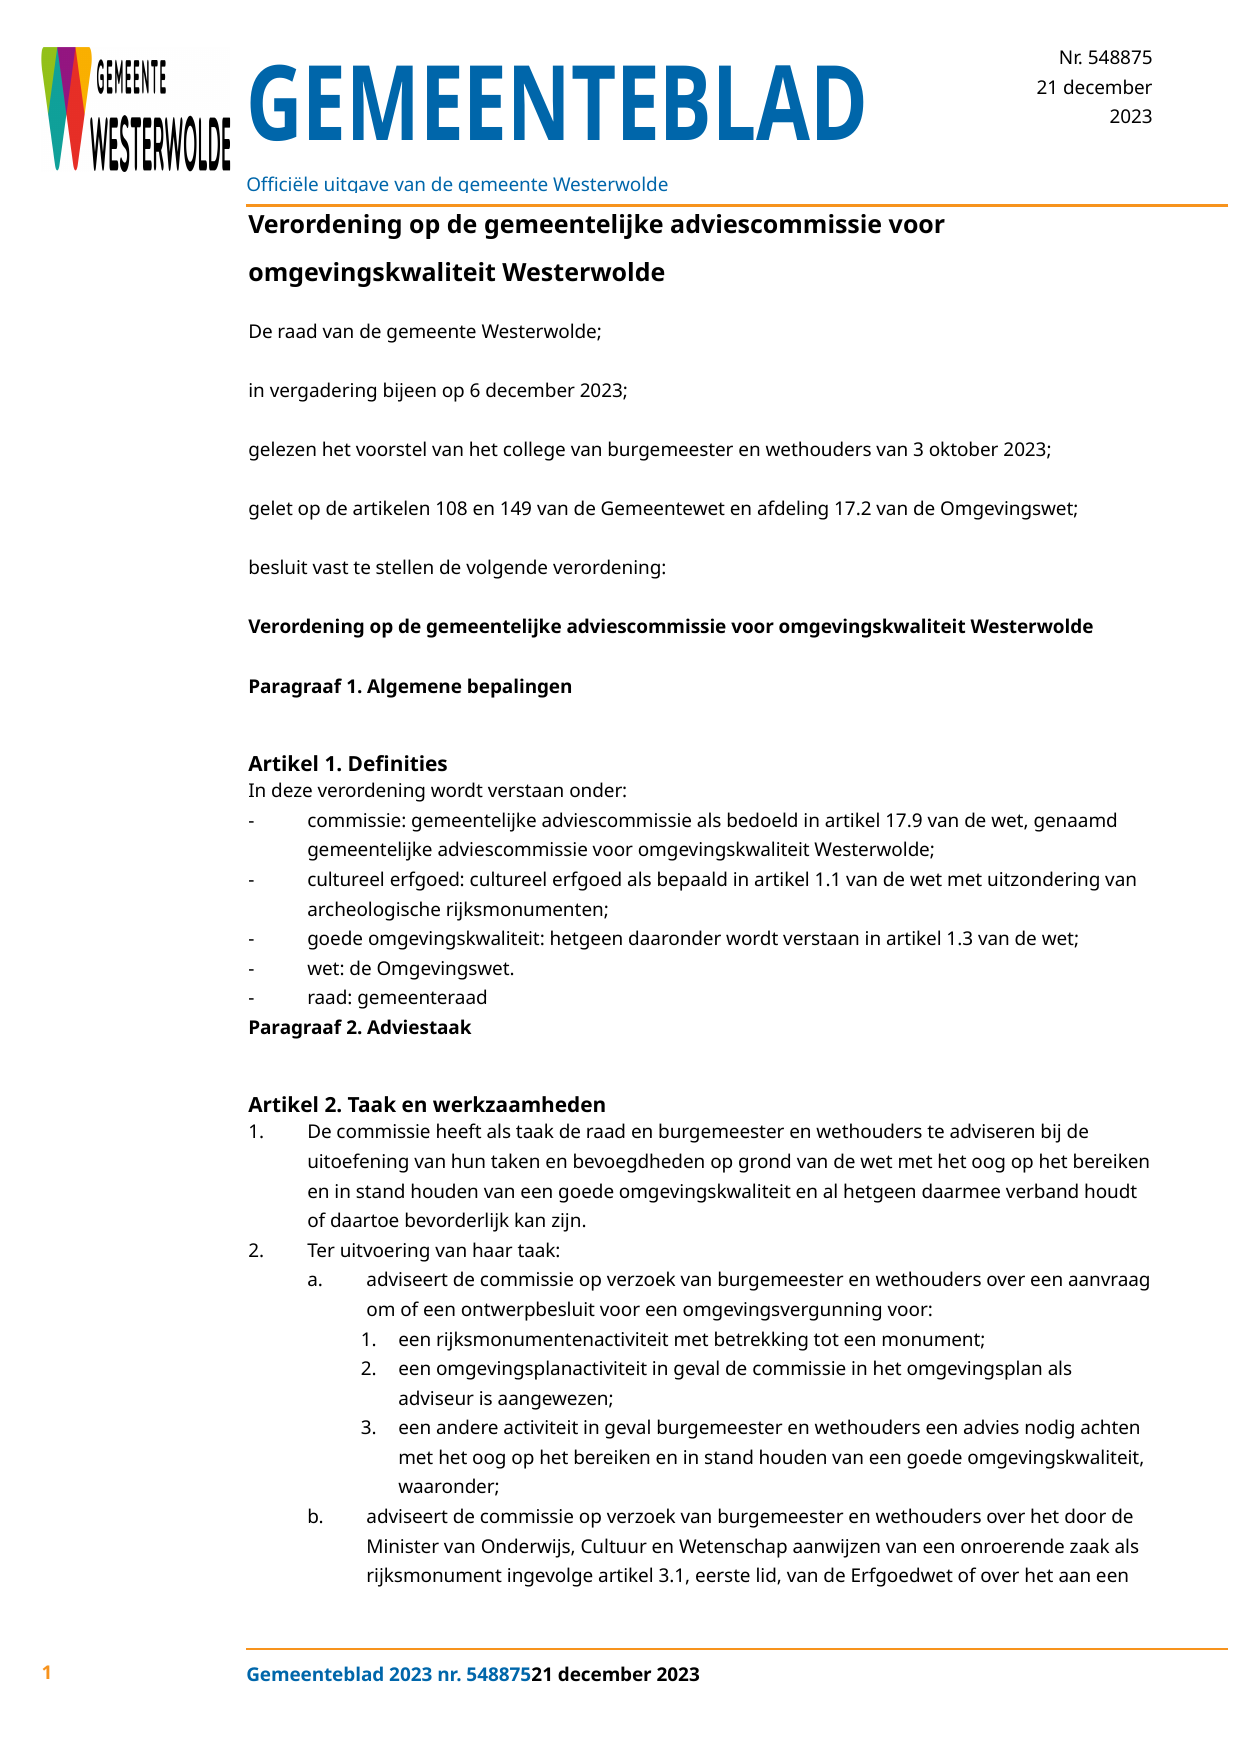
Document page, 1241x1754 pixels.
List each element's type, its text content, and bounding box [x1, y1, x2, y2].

list cultureel erfgoed: cultureel erfgoed als bepaald in artikel 1.1 van de wet met uitzondering van archeologische rijksmonumenten; [248, 866, 1152, 922]
text Artikel 2. Taak en werkzaamheden [248, 1090, 1152, 1119]
list adviseert de commissie op verzoek van burgemeester en wethouders over een aanvraag om of een ontwerpbesluit voor een omgevingsvergunning voor: [307, 1267, 1152, 1322]
text besluit vast te stellen de volgende verordening: [248, 554, 1152, 580]
list een rijksmonumentenactiviteit met betrekking tot een monument; [361, 1326, 1152, 1352]
list een omgevingsplanactiviteit in geval de commissie in het omgevingsplan als adviseur is aangewezen; [361, 1355, 1152, 1411]
list een andere activiteit in geval burgemeester en wethouders een advies nodig achten met het oog op het bereiken en in stand houden van een goede omgevingskwaliteit, waaronder; [361, 1414, 1152, 1499]
text gelet op de artikelen 108 en 149 van de Gemeentewet en afdeling 17.2 van de Omgevingswet; [248, 495, 1152, 521]
text gelezen het voorstel van het college van burgemeester en wethouders van 3 oktober 2023; [248, 436, 1152, 462]
list Ter uitvoering van haar taak: [248, 1237, 1152, 1263]
list goede omgevingskwaliteit: hetgeen daaronder wordt verstaan in artikel 1.3 van de wet; [248, 925, 1152, 951]
text Verordening op de gemeentelijke adviescommissie voor omgevingskwaliteit Westerwolde [248, 207, 1152, 288]
list commissie: gemeentelijke adviescommissie als bedoeld in artikel 17.9 van de wet, genaamd gemeentelijke adviescommissie voor omgevingskwaliteit Westerwolde; [248, 807, 1152, 862]
list raad: gemeenteraad [248, 984, 1152, 1010]
list De commissie heeft als taak de raad en burgemeester en wethouders te adviseren bij de uitoefening van hun taken en bevoegdheden op grond van de wet met het oog op het bereiken en in stand houden van een goede omgevingskwaliteit en al hetgeen daarmee verband houdt of daartoe bevorderlijk kan zijn. [248, 1119, 1152, 1233]
text Artikel 1. Definities [248, 749, 1152, 777]
text Paragraaf 2. Adviestaak [248, 1014, 1152, 1040]
text Paragraaf 1. Algemene bepalingen [248, 673, 1152, 699]
text in vergadering bijeen op 6 december 2023; [248, 377, 1152, 403]
picture [41, 47, 231, 172]
list adviseert de commissie op verzoek van burgemeester en wethouders over het door de Minister van Onderwijs, Cultuur en Wetenschap aanwijzen van een onroerende zaak als rijksmonument ingevolge artikel 3.1, eerste lid, van de Erfgoedwet of over het aan een [307, 1503, 1152, 1588]
list wet: de Omgevingswet. [248, 955, 1152, 981]
text In deze verordening wordt verstaan onder: [248, 777, 1152, 803]
text Verordening op de gemeentelijke adviescommissie voor omgevingskwaliteit Westerwolde [248, 614, 1152, 639]
text De raad van de gemeente Westerwolde; [248, 318, 1152, 344]
